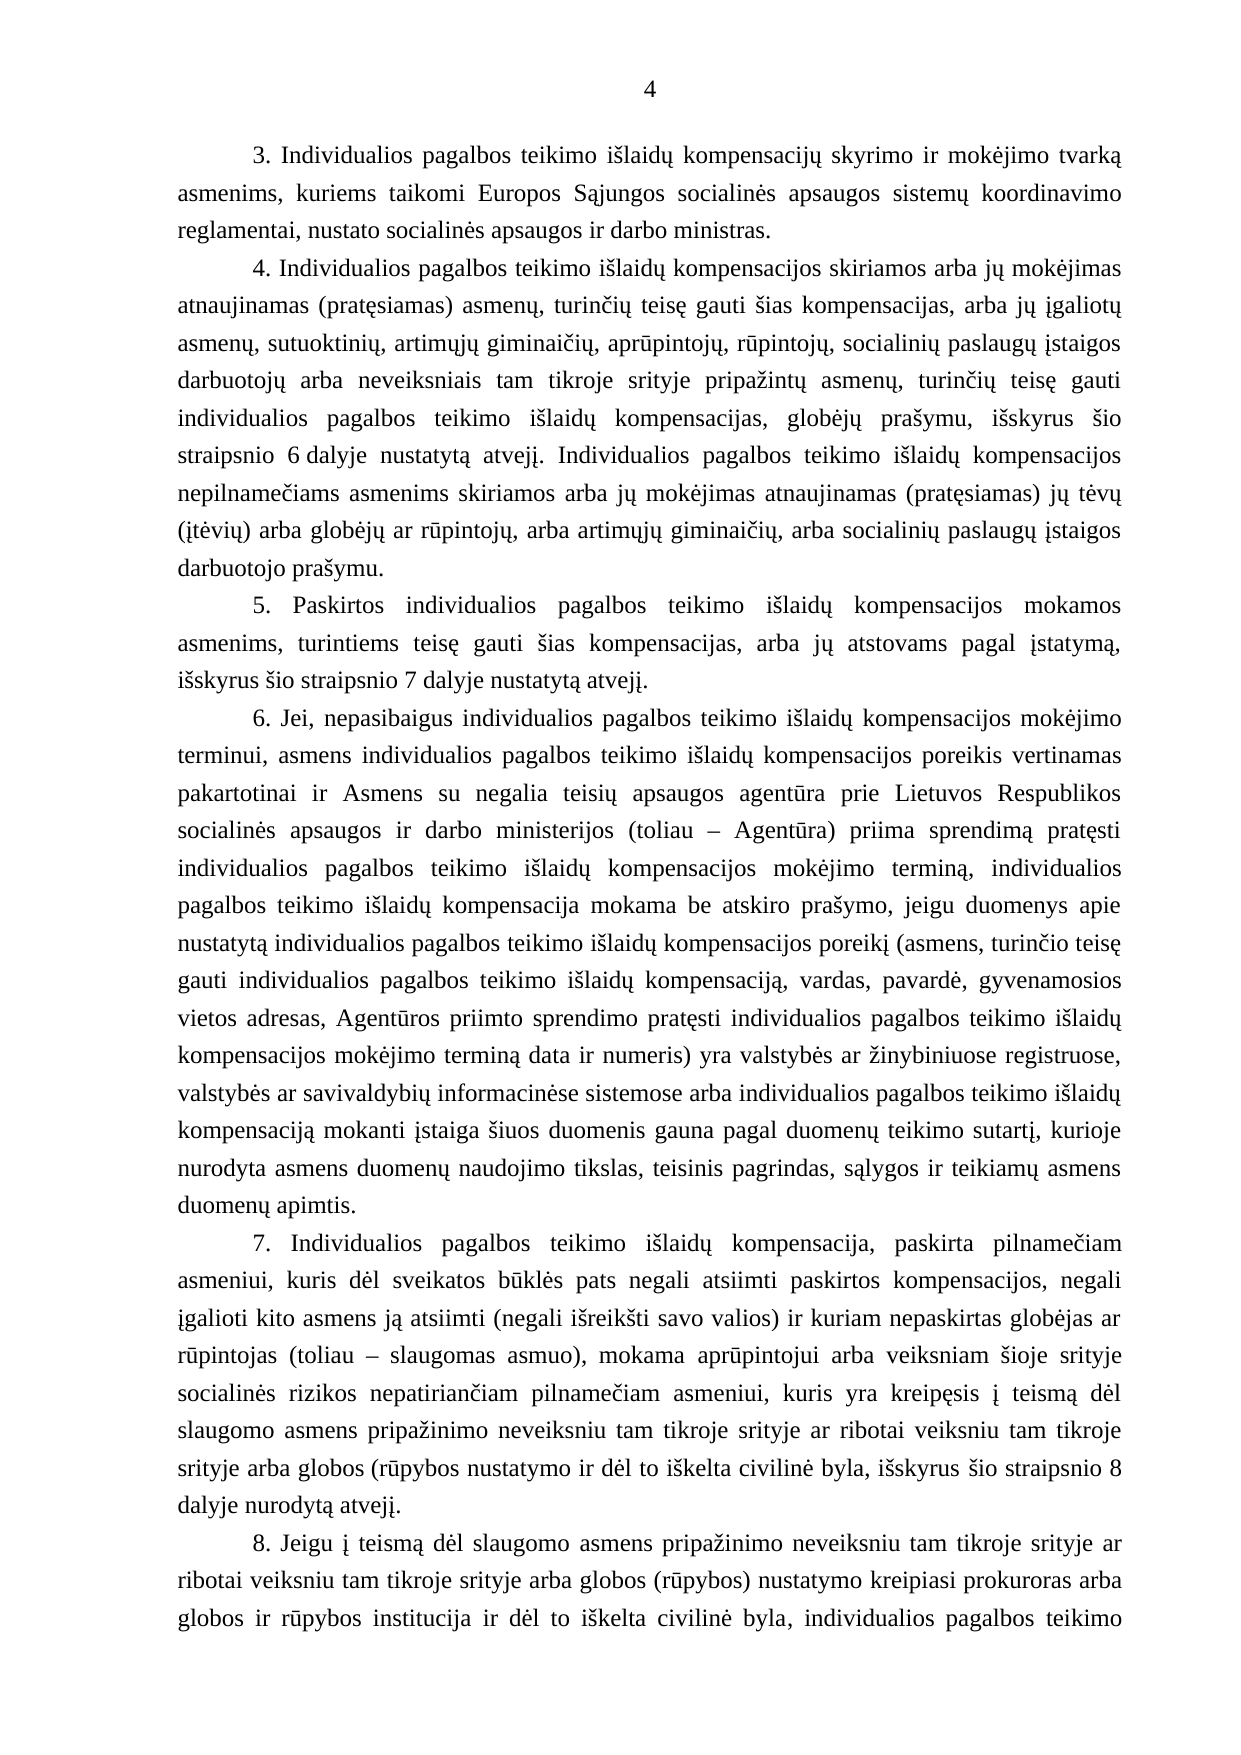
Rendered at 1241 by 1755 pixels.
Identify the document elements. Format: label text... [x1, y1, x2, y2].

text 3. Individualios pagalbos teikimo išlaidų kompensacijų skyrimo ir mokėjimo tvarką asmenims, kuriems taikomi Europos Sąjungos socialinės apsaugos sistemų koordinavimo reglamentai, nustato socialinės apsaugos ir darbo ministras. [177, 131, 1122, 244]
text 4. Individualios pagalbos teikimo išlaidų kompensacijos skiriamos arba jų mokėjimas atnaujinamas (pratęsiamas) asmenų, turinčių teisę gauti šias kompensacijas, arba jų įgaliotų asmenų, sutuoktinių, artimųjų giminaičių, aprūpintojų, rūpintojų, socialinių paslaugų įstaigos darbuotojų arba neveiksniais tam tikroje srityje pripažintų asmenų, turinčių teisę gauti individualios pagalbos teikimo išlaidų kompensacijas, globėjų prašymu, išskyrus šio straipsnio 6 dalyje nustatytą atvejį. Individualios pagalbos teikimo išlaidų kompensacijos nepilnamečiams asmenims skiriamos arba jų mokėjimas atnaujinamas (pratęsiamas) jų tėvų (įtėvių) arba globėjų ar rūpintojų, arba artimųjų giminaičių, arba socialinių paslaugų įstaigos darbuotojo prašymu. [177, 244, 1122, 581]
text 6. Jei, nepasibaigus individualios pagalbos teikimo išlaidų kompensacijos mokėjimo terminui, asmens individualios pagalbos teikimo išlaidų kompensacijos poreikis vertinamas pakartotinai ir Asmens su negalia teisių apsaugos agentūra prie Lietuvos Respublikos socialinės apsaugos ir darbo ministerijos (toliau – Agentūra) priima sprendimą pratęsti individualios pagalbos teikimo išlaidų kompensacijos mokėjimo terminą, individualios pagalbos teikimo išlaidų kompensacija mokama be atskiro prašymo, jeigu duomenys apie nustatytą individualios pagalbos teikimo išlaidų kompensacijos poreikį (asmens, turinčio teisę gauti individualios pagalbos teikimo išlaidų kompensaciją, vardas, pavardė, gyvenamosios vietos adresas, Agentūros priimto sprendimo pratęsti individualios pagalbos teikimo išlaidų kompensacijos mokėjimo terminą data ir numeris) yra valstybės ar žinybiniuose registruose, valstybės ar savivaldybių informacinėse sistemose arba individualios pagalbos teikimo išlaidų kompensaciją mokanti įstaiga šiuos duomenis gauna pagal duomenų teikimo sutartį, kurioje nurodyta asmens duomenų naudojimo tikslas, teisinis pagrindas, sąlygos ir teikiamų asmens duomenų apimtis. [177, 694, 1122, 1219]
text 7. Individualios pagalbos teikimo išlaidų kompensacija, paskirta pilnamečiam asmeniui, kuris dėl sveikatos būklės pats negali atsiimti paskirtos kompensacijos, negali įgalioti kito asmens ją atsiimti (negali išreikšti savo valios) ir kuriam nepaskirtas globėjas ar rūpintojas (toliau – slaugomas asmuo), mokama aprūpintojui arba veiksniam šioje srityje socialinės rizikos nepatiriančiam pilnamečiam asmeniui, kuris yra kreipęsis į teismą dėl slaugomo asmens pripažinimo neveiksniu tam tikroje srityje ar ribotai veiksniu tam tikroje srityje arba globos (rūpybos nustatymo ir dėl to iškelta civilinė byla, išskyrus šio straipsnio 8 dalyje nurodytą atvejį. [177, 1219, 1122, 1519]
text 8. Jeigu į teismą dėl slaugomo asmens pripažinimo neveiksniu tam tikroje srityje ar ribotai veiksniu tam tikroje srityje arba globos (rūpybos) nustatymo kreipiasi prokuroras arba globos ir rūpybos institucija ir dėl to iškelta civilinė byla, individualios pagalbos teikimo [177, 1519, 1122, 1631]
text 5. Paskirtos individualios pagalbos teikimo išlaidų kompensacijos mokamos asmenims, turintiems teisę gauti šias kompensacijas, arba jų atstovams pagal įstatymą, išskyrus šio straipsnio 7 dalyje nustatytą atvejį. [177, 581, 1122, 694]
